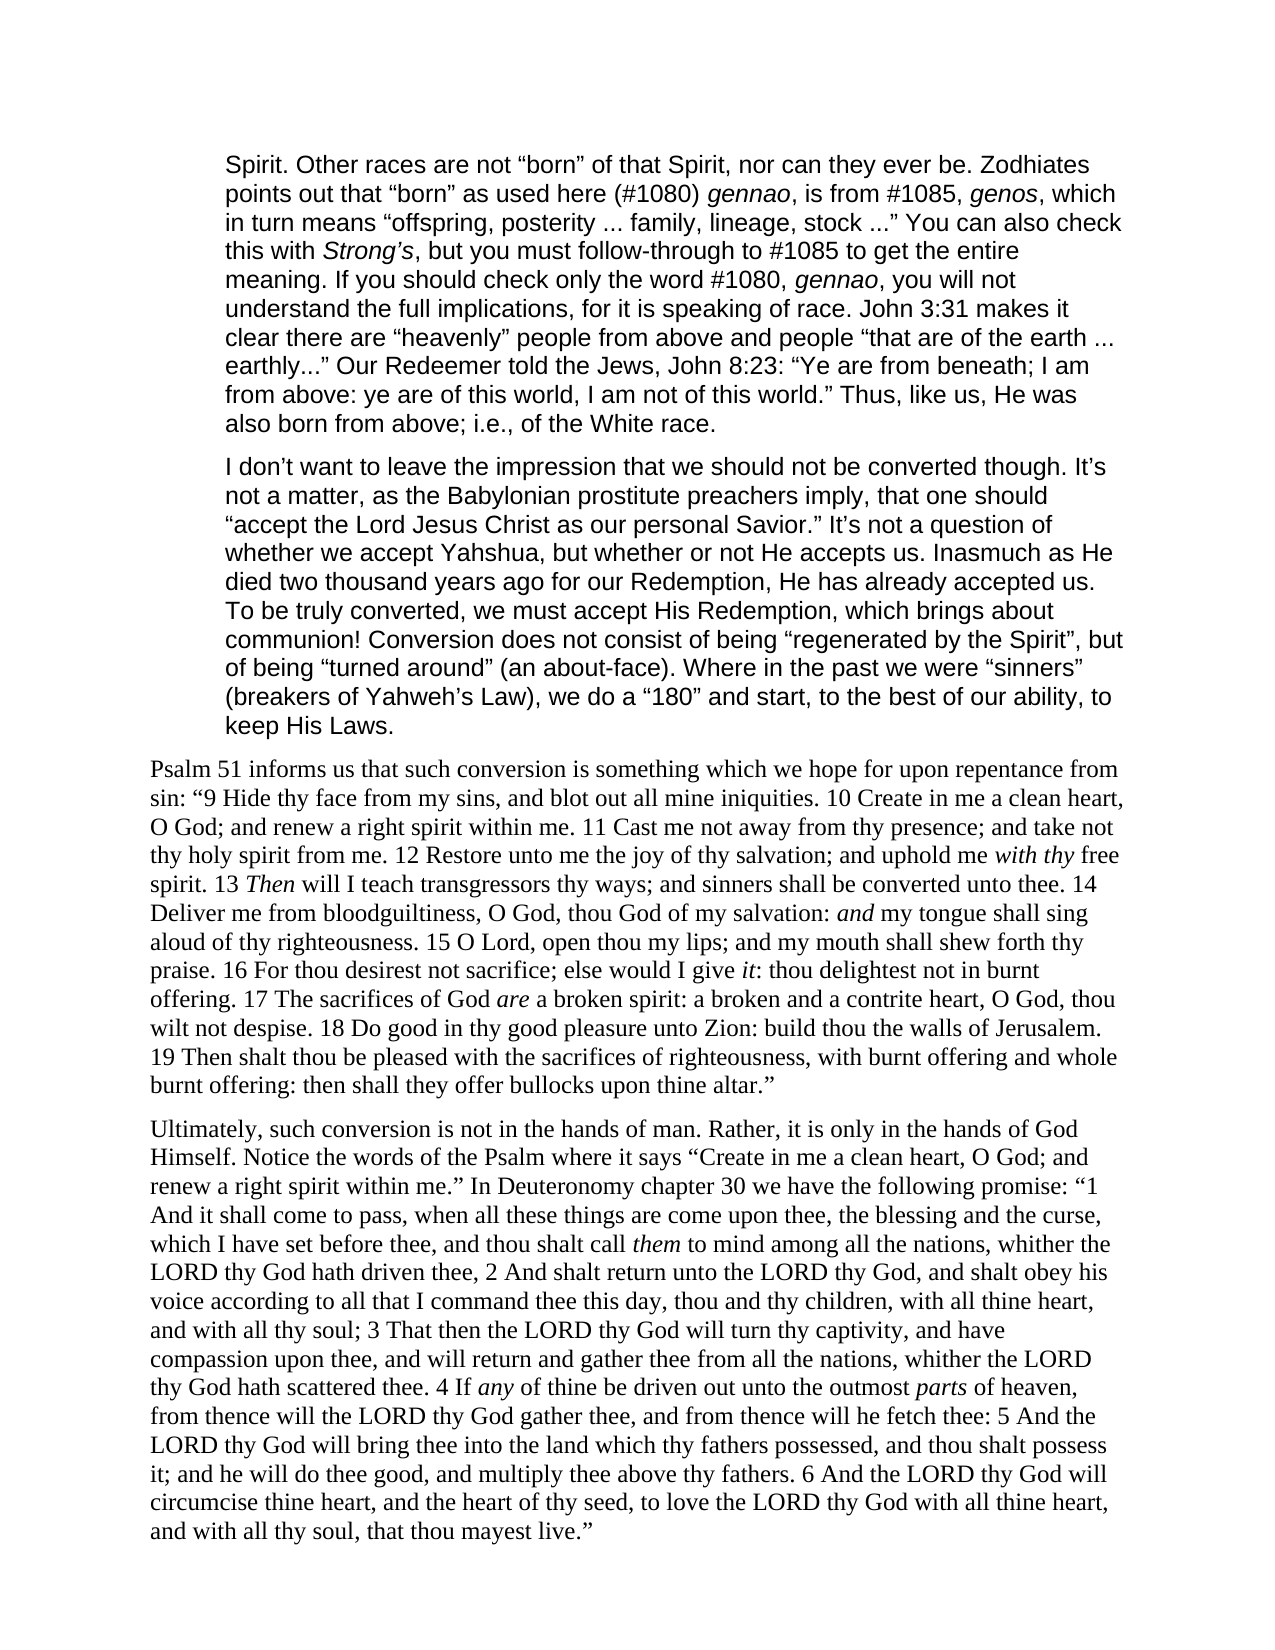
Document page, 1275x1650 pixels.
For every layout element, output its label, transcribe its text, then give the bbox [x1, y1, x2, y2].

text Spirit. Other races are not “born” of that Spirit, nor can they ever be. Zodhiates points out that “born” as used here (#1080) gennao, is from #1085, genos, which in turn means “offspring, posterity ... family, lineage, stock ...” You can also check this with Strong’s, but you must follow-through to #1085 to get the entire meaning. If you should check only the word #1080, gennao, you will not understand the full implications, for it is speaking of race. John 3:31 makes it clear there are “heavenly” people from above and people “that are of the earth ... earthly...” Our Redeemer told the Jews, John 8:23: “Ye are from beneath; I am from above: ye are of this world, I am not of this world.” Thus, like us, He was also born from above; i.e., of the White race. [225, 150, 1125, 437]
text Psalm 51 informs us that such conversion is something which we hope for upon repentance from sin: “9 Hide thy face from my sins, and blot out all mine iniquities. 10 Create in me a clean heart, O God; and renew a right spirit within me. 11 Cast me not away from thy presence; and take not thy holy spirit from me. 12 Restore unto me the joy of thy salvation; and uphold me with thy free spirit. 13 Then will I teach transgressors thy ways; and sinners shall be converted unto thee. 14 Deliver me from bloodguiltiness, O God, thou God of my salvation: and my tongue shall sing aloud of thy righteousness. 15 O Lord, open thou my lips; and my mouth shall shew forth thy praise. 16 For thou desirest not sacrifice; else would I give it: thou delightest not in burnt offering. 17 The sacrifices of God are a broken spirit: a broken and a contrite heart, O God, thou wilt not despise. 18 Do good in thy good pleasure unto Zion: build thou the walls of Jerusalem. 19 Then shalt thou be pleased with the sacrifices of righteousness, with burnt offering and whole burnt offering: then shall they offer bullocks upon thine altar.” [150, 754, 1125, 1099]
text Ultimately, such conversion is not in the hands of man. Rather, it is only in the hands of God Himself. Notice the words of the Psalm where it says “Create in me a clean heart, O God; and renew a right spirit within me.” In Deuteronomy chapter 30 we have the following promise: “1 And it shall come to pass, when all these things are come upon thee, the blessing and the curse, which I have set before thee, and thou shalt call them to mind among all the nations, whither the LORD thy God hath driven thee, 2 And shalt return unto the LORD thy God, and shalt obey his voice according to all that I command thee this day, thou and thy children, with all thine heart, and with all thy soul; 3 That then the LORD thy God will turn thy captivity, and have compassion upon thee, and will return and gather thee from all the nations, whither the LORD thy God hath scattered thee. 4 If any of thine be driven out unto the outmost parts of heaven, from thence will the LORD thy God gather thee, and from thence will he fetch thee: 5 And the LORD thy God will bring thee into the land which thy fathers possessed, and thou shalt possess it; and he will do thee good, and multiply thee above thy fathers. 6 And the LORD thy God will circumcise thine heart, and the heart of thy seed, to love the LORD thy God with all thine heart, and with all thy soul, that thou mayest live.” [150, 1114, 1125, 1545]
text I don’t want to leave the impression that we should not be converted though. It’s not a matter, as the Babylonian prostitute preachers imply, that one should “accept the Lord Jesus Christ as our personal Savior.” It’s not a question of whether we accept Yahshua, but whether or not He accepts us. Inasmuch as He died two thousand years ago for our Redemption, He has already accepted us. To be truly converted, we must accept His Redemption, which brings about communion! Conversion does not consist of being “regenerated by the Spirit”, but of being “turned around” (an about-face). Where in the past we were “sinners” (breakers of Yahweh’s Law), we do a “180” and start, to the best of our ability, to keep His Laws. [225, 452, 1125, 739]
